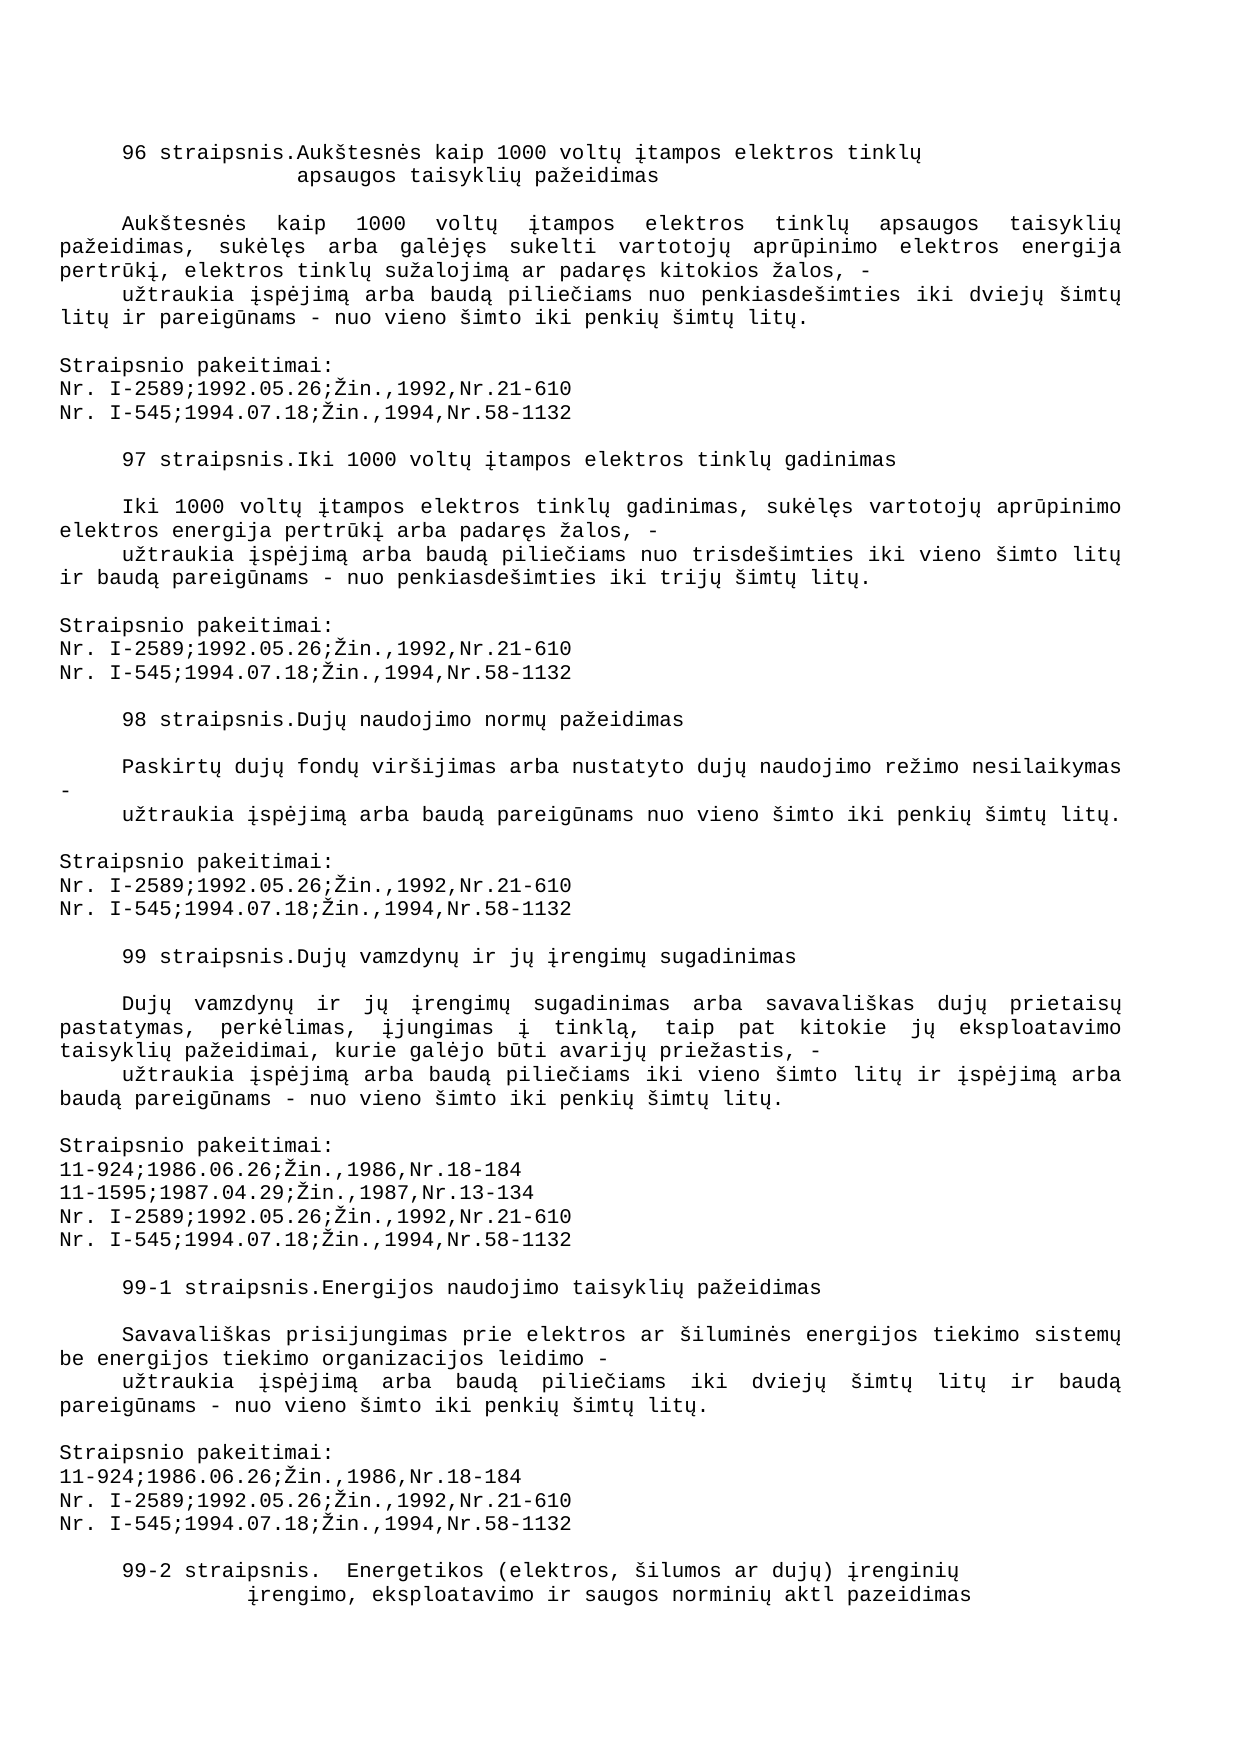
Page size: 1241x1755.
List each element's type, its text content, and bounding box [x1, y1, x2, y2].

text Aukštesnės kaip 1000 voltų įtampos elektros tinklų apsaugos taisyklių pažeidimas, sukėlęs arba galėjęs sukelti vartotojų aprūpinimo elektros energija pertrūkį, elektros tinklų sužalojimą ar padaręs kitokios žalos, - [59, 213, 1122, 284]
text 99-1 straipsnis.Energijos naudojimo taisyklių pažeidimas [59, 1277, 1122, 1300]
text užtraukia įspėjimą arba baudą piliečiams iki vieno šimto litų ir įspėjimą arba baudą pareigūnams - nuo vieno šimto iki penkių šimtų litų. [59, 1064, 1122, 1111]
text užtraukia įspėjimą arba baudą pareigūnams nuo vieno šimto iki penkių šimtų litų. [59, 804, 1122, 827]
text 98 straipsnis.Dujų naudojimo normų pažeidimas [59, 709, 1122, 733]
text 11-924;1986.06.26;Žin.,1986,Nr.18-184 [59, 1158, 1122, 1182]
text Nr. I-545;1994.07.18;Žin.,1994,Nr.58-1132 [59, 662, 1122, 686]
text Straipsnio pakeitimai: [59, 354, 1122, 378]
text Nr. I-545;1994.07.18;Žin.,1994,Nr.58-1132 [59, 1513, 1122, 1537]
text Straipsnio pakeitimai: [59, 851, 1122, 875]
text Iki 1000 voltų įtampos elektros tinklų gadinimas, sukėlęs vartotojų aprūpinimo elektros energija pertrūkį arba padaręs žalos, - [59, 496, 1122, 544]
text užtraukia įspėjimą arba baudą piliečiams iki dviejų šimtų litų ir baudą pareigūnams - nuo vieno šimto iki penkių šimtų litų. [59, 1371, 1122, 1419]
text 99 straipsnis.Dujų vamzdynų ir jų įrengimų sugadinimas [59, 946, 1122, 969]
text 11-924;1986.06.26;Žin.,1986,Nr.18-184 [59, 1466, 1122, 1489]
text 11-1595;1987.04.29;Žin.,1987,Nr.13-134 [59, 1182, 1122, 1206]
text 96 straipsnis.Aukštesnės kaip 1000 voltų įtampos elektros tinklų [59, 142, 1122, 165]
text įrengimo, eksploatavimo ir saugos norminių aktl pazeidimas [59, 1584, 1122, 1608]
text užtraukia įspėjimą arba baudą piliečiams nuo penkiasdešimties iki dviejų šimtų litų ir pareigūnams - nuo vieno šimto iki penkių šimtų litų. [59, 284, 1122, 331]
text Nr. I-2589;1992.05.26;Žin.,1992,Nr.21-610 [59, 875, 1122, 898]
text Nr. I-545;1994.07.18;Žin.,1994,Nr.58-1132 [59, 1229, 1122, 1253]
text Straipsnio pakeitimai: [59, 1442, 1122, 1466]
text 97 straipsnis.Iki 1000 voltų įtampos elektros tinklų gadinimas [59, 449, 1122, 473]
text Paskirtų dujų fondų viršijimas arba nustatyto dujų naudojimo režimo nesilaikymas - [59, 757, 1122, 804]
text Dujų vamzdynų ir jų įrengimų sugadinimas arba savavališkas dujų prietaisų pastatymas, perkėlimas, įjungimas į tinklą, taip pat kitokie jų eksploatavimo taisyklių pažeidimai, kurie galėjo būti avarijų priežastis, - [59, 993, 1122, 1064]
text Nr. I-545;1994.07.18;Žin.,1994,Nr.58-1132 [59, 402, 1122, 426]
text Straipsnio pakeitimai: [59, 615, 1122, 638]
text Savavališkas prisijungimas prie elektros ar šiluminės energijos tiekimo sistemų be energijos tiekimo organizacijos leidimo - [59, 1324, 1122, 1371]
text užtraukia įspėjimą arba baudą piliečiams nuo trisdešimties iki vieno šimto litų ir baudą pareigūnams - nuo penkiasdešimties iki trijų šimtų litų. [59, 544, 1122, 591]
text Nr. I-2589;1992.05.26;Žin.,1992,Nr.21-610 [59, 638, 1122, 662]
text Nr. I-2589;1992.05.26;Žin.,1992,Nr.21-610 [59, 1206, 1122, 1229]
text apsaugos taisyklių pažeidimas [59, 165, 1122, 189]
text Nr. I-2589;1992.05.26;Žin.,1992,Nr.21-610 [59, 378, 1122, 402]
text Straipsnio pakeitimai: [59, 1135, 1122, 1158]
text 99-2 straipsnis. Energetikos (elektros, šilumos ar dujų) įrenginių [59, 1561, 1122, 1584]
text Nr. I-545;1994.07.18;Žin.,1994,Nr.58-1132 [59, 898, 1122, 922]
text Nr. I-2589;1992.05.26;Žin.,1992,Nr.21-610 [59, 1489, 1122, 1513]
